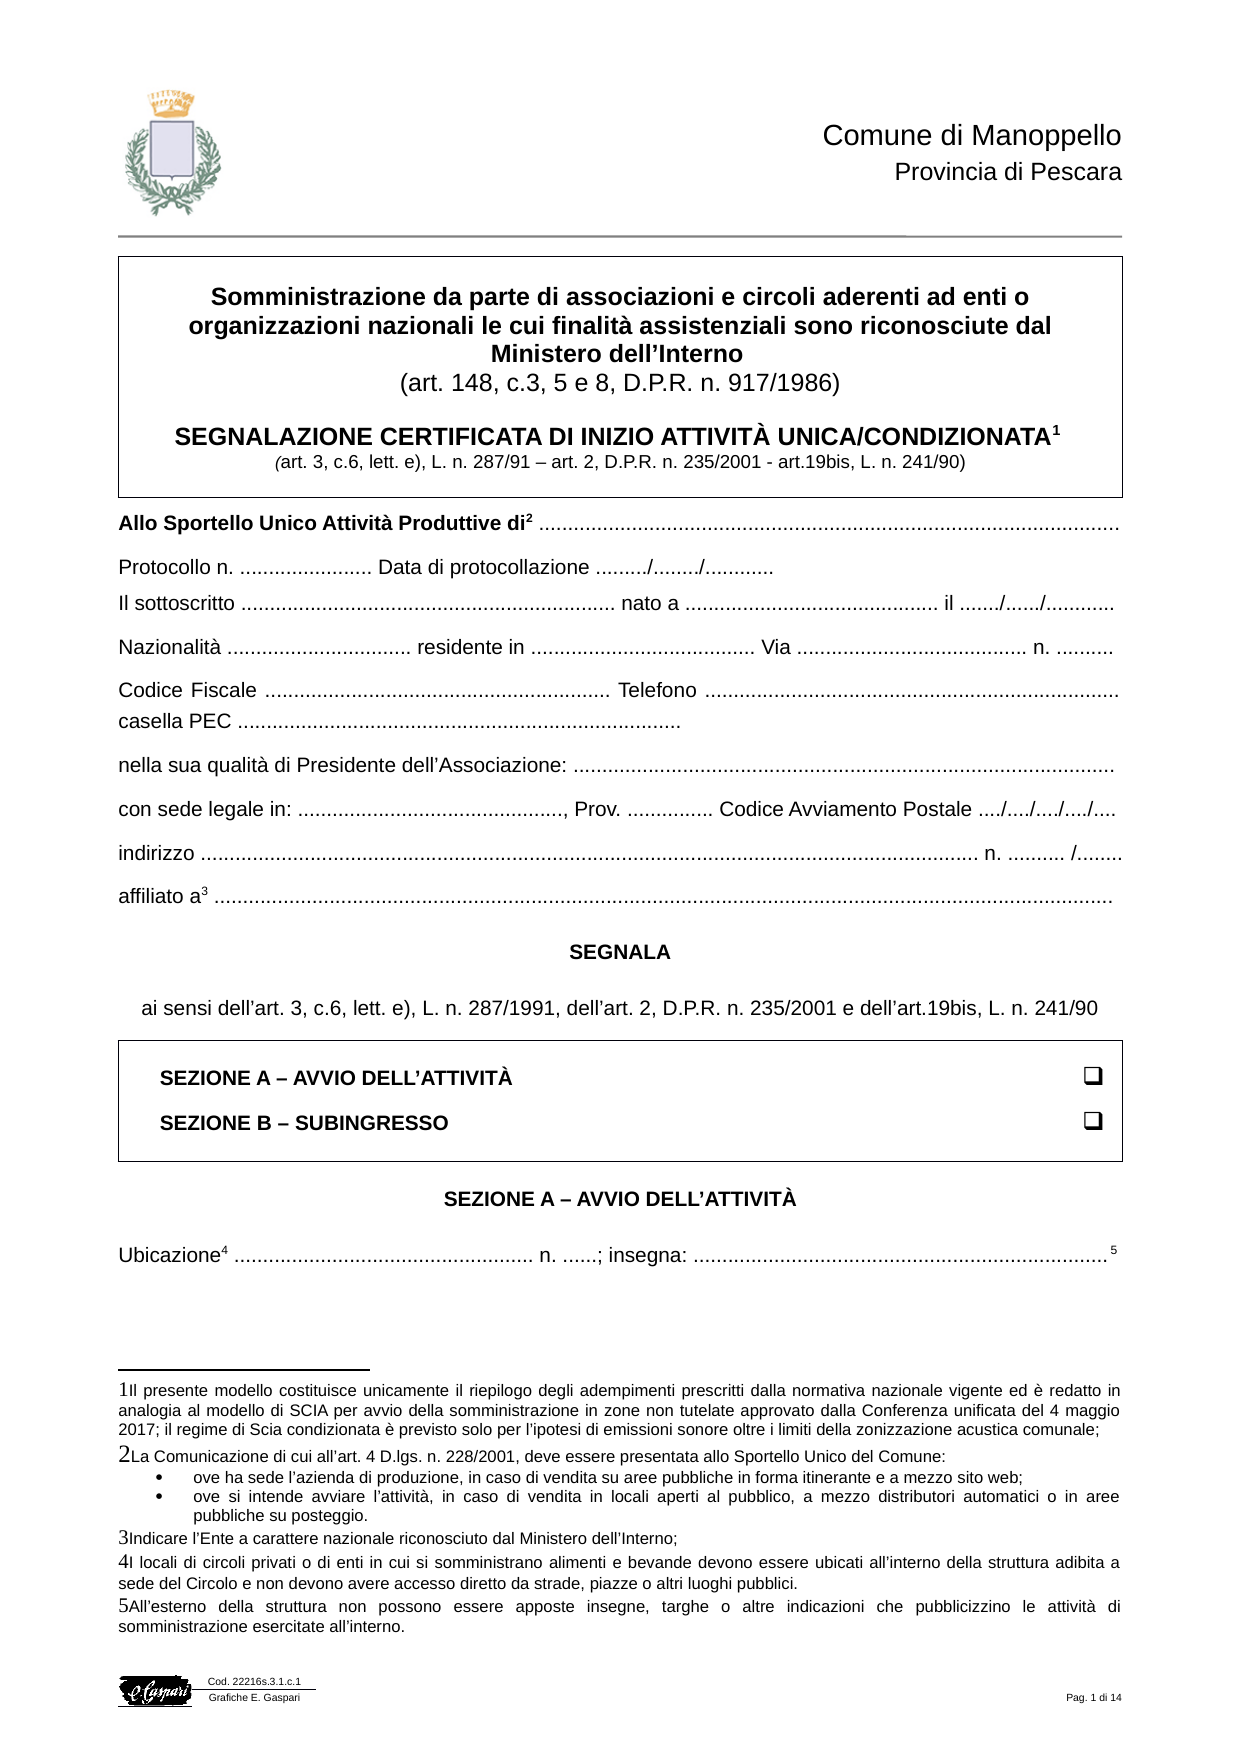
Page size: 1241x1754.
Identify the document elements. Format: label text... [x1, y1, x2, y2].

text La Comunicazione di cui all’art. 4 D.lgs. n. 228/2001, deve essere presentata allo Sportello Unico del Comune: [118, 1439, 1122, 1468]
picture [118, 1674, 192, 1706]
text Indicare l’Ente a carattere nazionale riconosciuto dal Ministero dell’Interno; [118, 1525, 1122, 1549]
text Nazionalità ................................ residente in ....................................... Via ........................................ n. .......... [118, 634, 1122, 658]
text Protocollo n. ....................... Data di protocollazione ........./......../............ [118, 554, 1122, 578]
text Provincia di Pescara [224, 157, 1122, 185]
list ove si intende avviare l’attività, in caso di vendita in locali aperti al pubblico, a mezzo distributori automatici o in aree pubbliche su posteggio. [156, 1487, 1122, 1525]
text SEGNALA [118, 940, 1122, 964]
text ai sensi dell’art. 3, c.6, lett. e), L. n. 287/1991, dell’art. 2, D.P.R. n. 235/2001 e dell’art.19bis, L. n. 241/90 [118, 996, 1122, 1020]
table_header Somministrazione da parte di associazioni e circoli aderenti ad enti o organizzazioni nazionali le cui finalità assistenziali sono riconosciute dal Ministero dell’Interno (art. 148, c.3, 5 e 8, D.P.R. n. 917/1986) SEGNALAZIONE CERTIFICATA DI INIZIO ATTIVITÀ UNICA/CONDIZIONATA (art. 3, c.6, lett. e), L. n. 287/91 – art. 2, D.P.R. n. 235/2001 - art.19bis, L. n. 241/90) [119, 257, 1122, 497]
table_header SEZIONE A – AVVIO DELL’ATTIVITÀ  SEZIONE B – SUBINGRESSO  [119, 1041, 1122, 1161]
picture [122, 87, 224, 219]
list ove ha sede l’azienda di produzione, in caso di vendita su aree pubbliche in forma itinerante e a mezzo sito web; [156, 1468, 1122, 1487]
text affiliato a ............................................................................................................................................................ [118, 884, 1122, 908]
text Il sottoscritto ................................................................. nato a ............................................ il ......./....../............ [118, 591, 1122, 615]
text indirizzo ....................................................................................................................................... n. .......... /........ [118, 840, 1128, 864]
text con sede legale in: .............................................., Prov. ............... Codice Avviamento Postale ..../..../..../..../.... [118, 797, 1122, 821]
text All’esterno della struttura non possono essere apposte insegne, targhe o altre indicazioni che pubblicizzino le attività di somministrazione esercitate all’interno. [118, 1593, 1122, 1636]
text Ubicazione .................................................... n. ......; insegna: ........................................................................ [118, 1243, 1122, 1267]
text Codice Fiscale ............................................................ Telefono ........................................................................ casella PEC ............................................................................. [118, 678, 1122, 733]
text nella sua qualità di Presidente dell’Associazione: .............................................................................................. [118, 753, 1122, 777]
text SEZIONE A – AVVIO DELL’ATTIVITÀ [118, 1187, 1122, 1211]
text I locali di circoli privati o di enti in cui si somministrano alimenti e bevande devono essere ubicati all’interno della struttura adibita a sede del Circolo e non devono avere accesso diretto da strade, piazze o altri luoghi pubblici. [118, 1549, 1122, 1593]
text Allo Sportello Unico Attività Produttive di [118, 511, 1122, 535]
text Comune di Manoppello [224, 118, 1122, 152]
